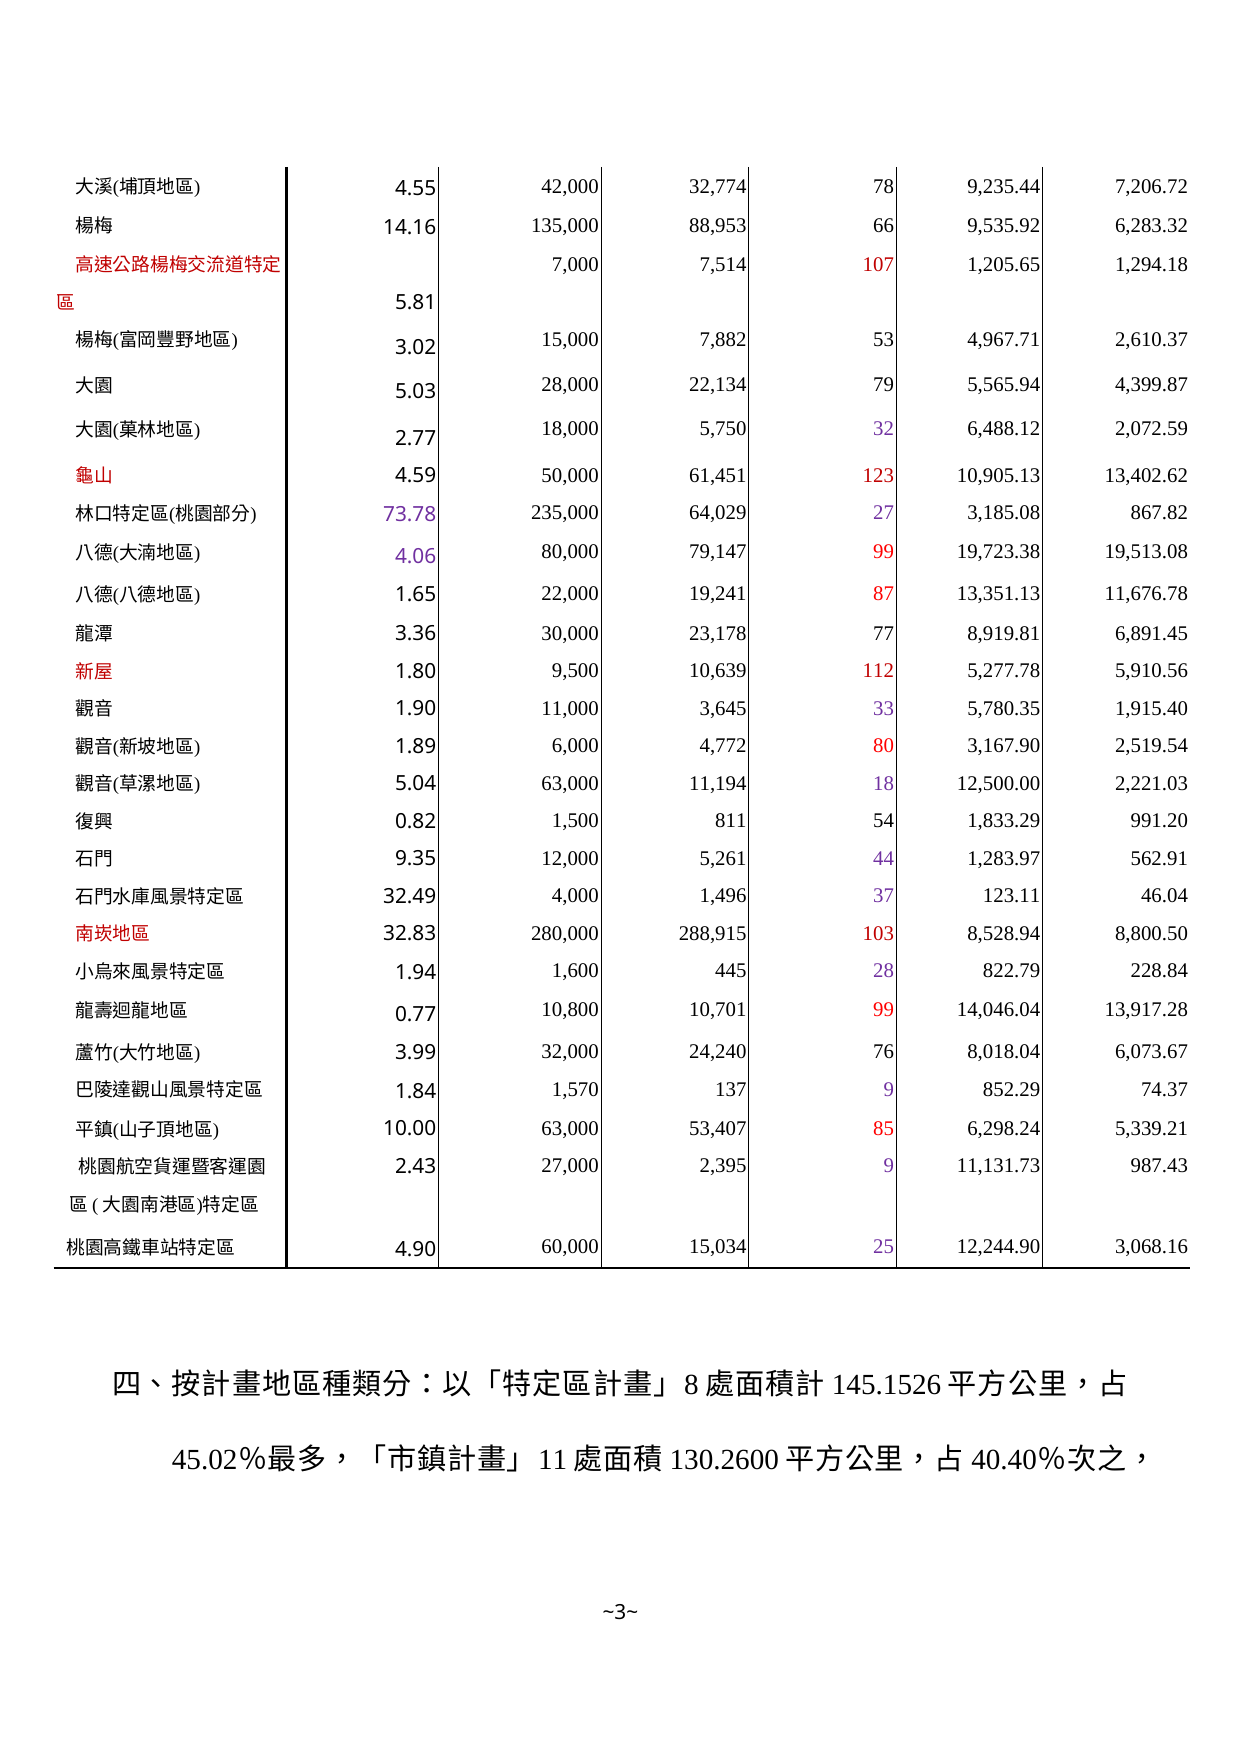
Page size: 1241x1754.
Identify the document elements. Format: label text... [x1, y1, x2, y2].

table_cell 2,519.54 [1043, 726, 1190, 764]
table_cell 85 [749, 1109, 896, 1147]
table_cell 5,339.21 [1043, 1109, 1190, 1147]
table_cell 3,645 [602, 689, 748, 726]
table_cell 4.59 [288, 456, 438, 493]
table_cell 1.84 [288, 1070, 438, 1109]
table_cell 2.43 [288, 1147, 438, 1228]
table_cell 11,000 [439, 689, 601, 726]
table_cell 桃園高鐵車站特定區 [54, 1228, 285, 1267]
table_cell 4.90 [288, 1228, 438, 1267]
table_cell 4,967.71 [897, 320, 1042, 365]
table_cell 7,000 [439, 245, 601, 320]
table_cell 八德(大湳地區) [54, 533, 285, 575]
table_cell 27 [749, 494, 896, 532]
table_cell 445 [602, 951, 748, 990]
table_cell 73.78 [288, 494, 438, 532]
table_cell 龜山 [54, 456, 285, 493]
table_cell 復興 [54, 801, 285, 839]
table_cell 33 [749, 689, 896, 726]
table_cell 4,772 [602, 726, 748, 764]
table_cell 63,000 [439, 764, 601, 801]
table_cell 大園 [54, 365, 285, 409]
table_cell 135,000 [439, 206, 601, 245]
table_cell 99 [749, 990, 896, 1032]
table_cell 6,488.12 [897, 409, 1042, 456]
table_cell 6,283.32 [1043, 206, 1190, 245]
table_cell 平鎮(山子頂地區) [54, 1109, 285, 1147]
table_cell 37 [749, 876, 896, 914]
table_cell 288,915 [602, 914, 748, 951]
table_cell 228.84 [1043, 951, 1190, 990]
table_cell 10,639 [602, 651, 748, 689]
table_cell 6,000 [439, 726, 601, 764]
table_cell 28,000 [439, 365, 601, 409]
table_cell 5,261 [602, 839, 748, 876]
table_cell 822.79 [897, 951, 1042, 990]
table_cell 10,905.13 [897, 456, 1042, 493]
table_cell 11,194 [602, 764, 748, 801]
table_cell 24,240 [602, 1033, 748, 1070]
table_cell 22,134 [602, 365, 748, 409]
table_cell 11,131.73 [897, 1147, 1042, 1228]
table_cell 8,919.81 [897, 614, 1042, 651]
table_cell 14,046.04 [897, 990, 1042, 1032]
table_cell 107 [749, 245, 896, 320]
table_cell 觀音 [54, 689, 285, 726]
table_cell 6,298.24 [897, 1109, 1042, 1147]
table_cell 2,395 [602, 1147, 748, 1228]
table_cell 1.89 [288, 726, 438, 764]
table_cell 5,277.78 [897, 651, 1042, 689]
table_cell 0.77 [288, 990, 438, 1032]
table_cell 1,570 [439, 1070, 601, 1109]
table_cell 1,283.97 [897, 839, 1042, 876]
table_cell 3.36 [288, 614, 438, 651]
table_cell 2.77 [288, 409, 438, 456]
table_cell 32.49 [288, 876, 438, 914]
table_cell 13,351.13 [897, 575, 1042, 614]
table_cell 5,910.56 [1043, 651, 1190, 689]
table_cell 1.94 [288, 951, 438, 990]
table_cell 觀音(草漯地區) [54, 764, 285, 801]
table_cell 6,073.67 [1043, 1033, 1190, 1070]
table_cell 1.80 [288, 651, 438, 689]
table_cell 9 [749, 1070, 896, 1109]
table_cell 13,917.28 [1043, 990, 1190, 1032]
table_cell 32.83 [288, 914, 438, 951]
table_cell 7,514 [602, 245, 748, 320]
table_cell 10,701 [602, 990, 748, 1032]
table_cell 9,235.44 [897, 167, 1042, 206]
table_cell 13,402.62 [1043, 456, 1190, 493]
table_cell 7,882 [602, 320, 748, 365]
table_cell 3.99 [288, 1033, 438, 1070]
table_cell 42,000 [439, 167, 601, 206]
table_cell 3,185.08 [897, 494, 1042, 532]
table_cell 1,496 [602, 876, 748, 914]
table_cell 18,000 [439, 409, 601, 456]
table_cell 23,178 [602, 614, 748, 651]
table_cell 7,206.72 [1043, 167, 1190, 206]
table_cell 5,750 [602, 409, 748, 456]
table_cell 5.03 [288, 365, 438, 409]
table_cell 87 [749, 575, 896, 614]
table_cell 19,723.38 [897, 533, 1042, 575]
table_cell 4.55 [288, 167, 438, 206]
table_cell 大園(菓林地區) [54, 409, 285, 456]
table_cell 新屋 [54, 651, 285, 689]
table_cell 79,147 [602, 533, 748, 575]
table_cell 112 [749, 651, 896, 689]
table_cell 18 [749, 764, 896, 801]
table_cell 11,676.78 [1043, 575, 1190, 614]
table_cell 楊梅 [54, 206, 285, 245]
table_cell 44 [749, 839, 896, 876]
table_cell 龍壽迴龍地區 [54, 990, 285, 1032]
table_cell 1.65 [288, 575, 438, 614]
table_cell 8,528.94 [897, 914, 1042, 951]
table_cell 852.29 [897, 1070, 1042, 1109]
table_cell 蘆竹(大竹地區) [54, 1033, 285, 1070]
table_cell 12,244.90 [897, 1228, 1042, 1267]
table_cell 石門水庫風景特定區 [54, 876, 285, 914]
table_cell 25 [749, 1228, 896, 1267]
table_cell 桃園航空貨運暨客運園區 ( 大園南港區)特定區 [54, 1147, 285, 1228]
table_cell 63,000 [439, 1109, 601, 1147]
table_cell 3.02 [288, 320, 438, 365]
table_cell 46.04 [1043, 876, 1190, 914]
table_cell 10,800 [439, 990, 601, 1032]
table_cell 99 [749, 533, 896, 575]
table_cell 50,000 [439, 456, 601, 493]
table_cell 9 [749, 1147, 896, 1228]
table_cell 74.37 [1043, 1070, 1190, 1109]
table_cell 12,500.00 [897, 764, 1042, 801]
table_cell 14.16 [288, 206, 438, 245]
table_cell 123.11 [897, 876, 1042, 914]
table_cell 80 [749, 726, 896, 764]
list 按計畫地區種類分：以「特定區計畫」8處面積計145.1526平方公里，占45.02％最多，「市鎮計畫」11處面積130.2600平方公里，占40.40％次之，「鄉街計畫」14處面積47.0182平方公里，占14.58％最少。 [112, 1344, 1128, 1494]
table_cell 3,167.90 [897, 726, 1042, 764]
table_cell 77 [749, 614, 896, 651]
table_cell 2,610.37 [1043, 320, 1190, 365]
table_cell 八德(八德地區) [54, 575, 285, 614]
table_cell 4,399.87 [1043, 365, 1190, 409]
table_cell 高速公路楊梅交流道特定區 [54, 245, 285, 320]
table_cell 2,072.59 [1043, 409, 1190, 456]
table_cell 22,000 [439, 575, 601, 614]
table_cell 64,029 [602, 494, 748, 532]
table_cell 5.81 [288, 245, 438, 320]
table_cell 8,800.50 [1043, 914, 1190, 951]
table_cell 32 [749, 409, 896, 456]
table_cell 123 [749, 456, 896, 493]
table_cell 巴陵達觀山風景特定區 [54, 1070, 285, 1109]
table_cell 61,451 [602, 456, 748, 493]
table_cell 3,068.16 [1043, 1228, 1190, 1267]
table_cell 1,915.40 [1043, 689, 1190, 726]
table_cell 19,241 [602, 575, 748, 614]
table_cell 30,000 [439, 614, 601, 651]
table_cell 石門 [54, 839, 285, 876]
table_cell 103 [749, 914, 896, 951]
table_cell 15,000 [439, 320, 601, 365]
table_cell 1,500 [439, 801, 601, 839]
table_cell 54 [749, 801, 896, 839]
table_cell 4,000 [439, 876, 601, 914]
table_cell 5.04 [288, 764, 438, 801]
table_cell 32,774 [602, 167, 748, 206]
table_cell 987.43 [1043, 1147, 1190, 1228]
table_cell 9.35 [288, 839, 438, 876]
table_cell 1,600 [439, 951, 601, 990]
table_cell 2,221.03 [1043, 764, 1190, 801]
table_cell 28 [749, 951, 896, 990]
table_cell 867.82 [1043, 494, 1190, 532]
table_cell 1.90 [288, 689, 438, 726]
table_cell 1,205.65 [897, 245, 1042, 320]
table_cell 811 [602, 801, 748, 839]
table_cell 280,000 [439, 914, 601, 951]
table_cell 10.00 [288, 1109, 438, 1147]
table_cell 1,294.18 [1043, 245, 1190, 320]
table_cell 南崁地區 [54, 914, 285, 951]
table_cell 1,833.29 [897, 801, 1042, 839]
table_cell 觀音(新坡地區) [54, 726, 285, 764]
table_cell 5,780.35 [897, 689, 1042, 726]
table_cell 991.20 [1043, 801, 1190, 839]
table_cell 8,018.04 [897, 1033, 1042, 1070]
table_cell 5,565.94 [897, 365, 1042, 409]
table_cell 林口特定區(桃園部分) [54, 494, 285, 532]
table_cell 9,500 [439, 651, 601, 689]
table_cell 12,000 [439, 839, 601, 876]
table_cell 66 [749, 206, 896, 245]
table_cell 32,000 [439, 1033, 601, 1070]
table_cell 15,034 [602, 1228, 748, 1267]
table_cell 大溪(埔頂地區) [54, 167, 285, 206]
table_cell 19,513.08 [1043, 533, 1190, 575]
table_cell 27,000 [439, 1147, 601, 1228]
table_cell 78 [749, 167, 896, 206]
table_cell 79 [749, 365, 896, 409]
table_cell 88,953 [602, 206, 748, 245]
table_cell 0.82 [288, 801, 438, 839]
table_cell 4.06 [288, 533, 438, 575]
table_cell 137 [602, 1070, 748, 1109]
table_cell 楊梅(富岡豐野地區) [54, 320, 285, 365]
table_cell 235,000 [439, 494, 601, 532]
table_cell 小烏來風景特定區 [54, 951, 285, 990]
table_cell 76 [749, 1033, 896, 1070]
table_cell 60,000 [439, 1228, 601, 1267]
table_cell 53 [749, 320, 896, 365]
table_cell 9,535.92 [897, 206, 1042, 245]
table_cell 53,407 [602, 1109, 748, 1147]
table_cell 龍潭 [54, 614, 285, 651]
table_cell 6,891.45 [1043, 614, 1190, 651]
table_cell 562.91 [1043, 839, 1190, 876]
table_cell 80,000 [439, 533, 601, 575]
